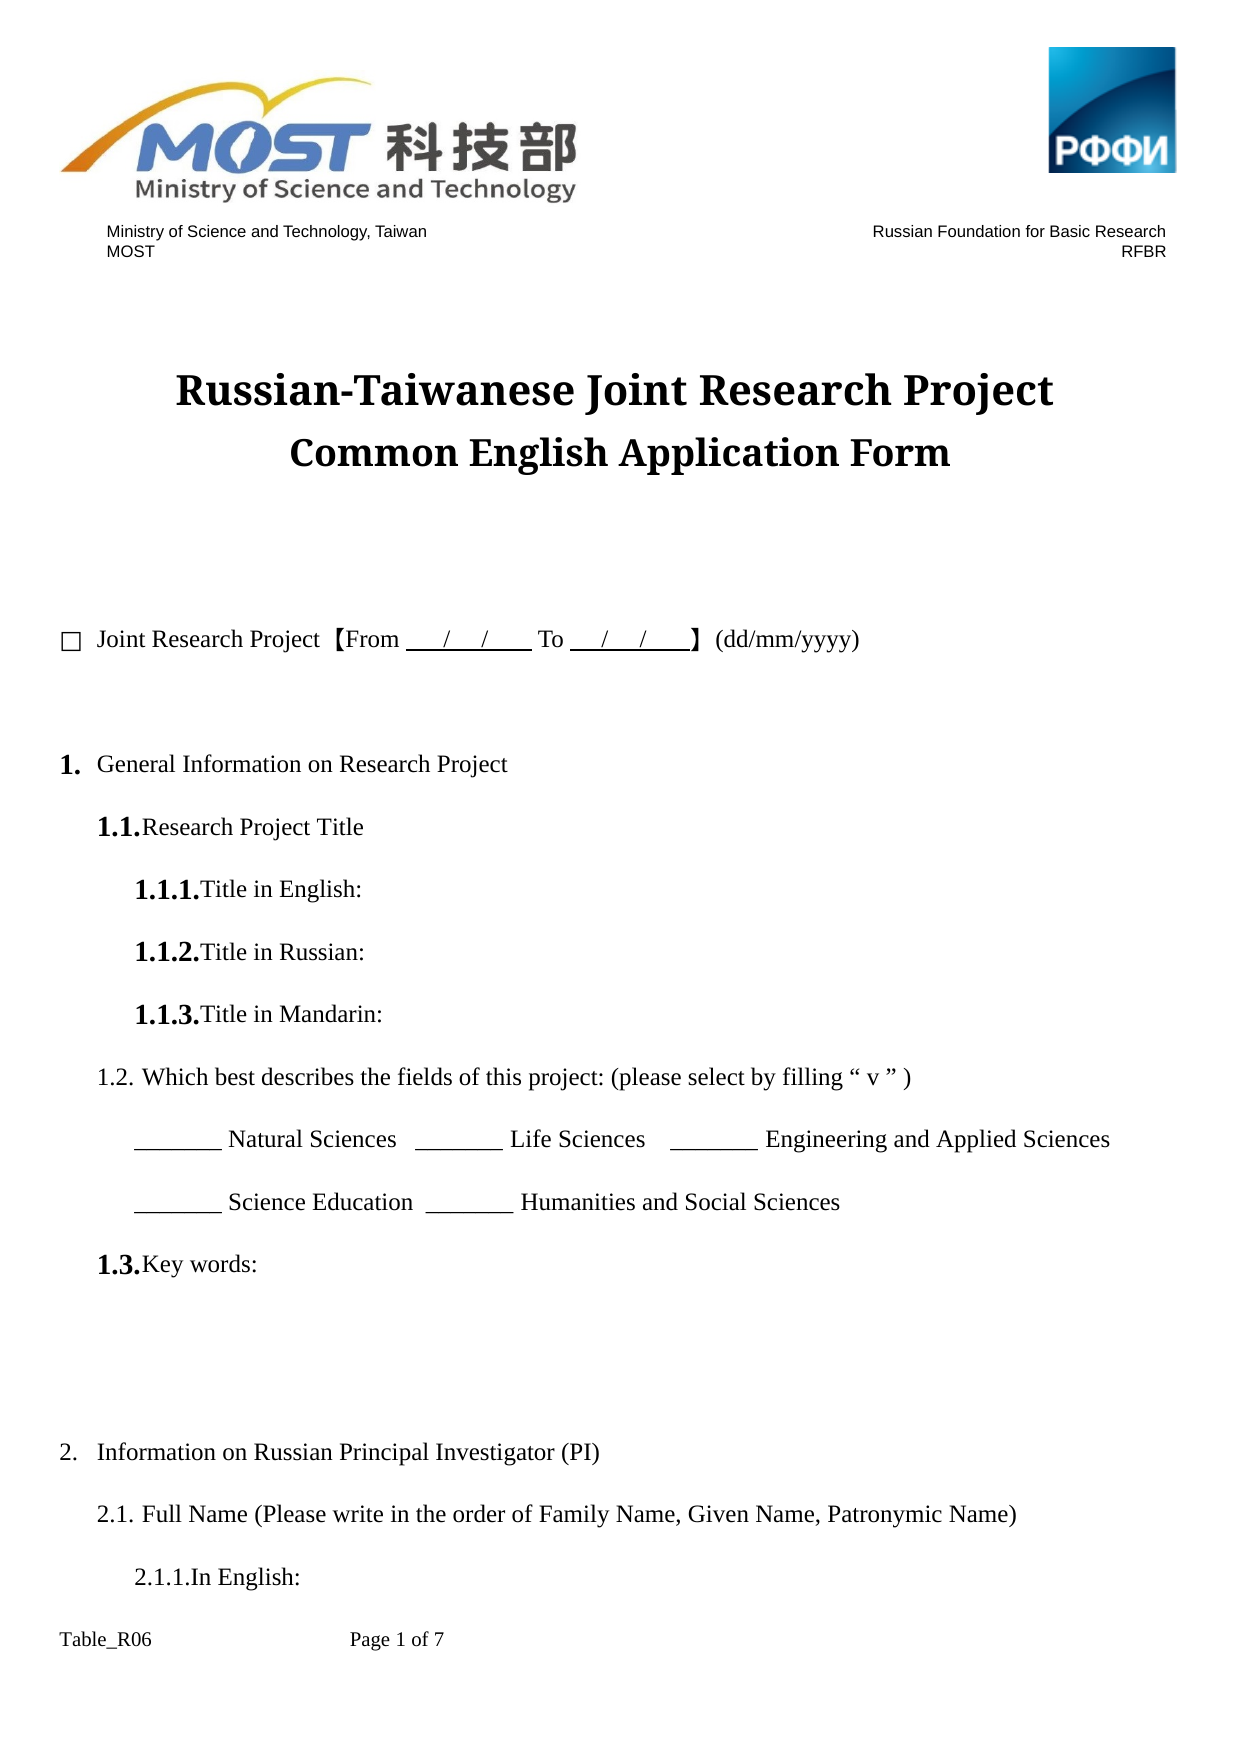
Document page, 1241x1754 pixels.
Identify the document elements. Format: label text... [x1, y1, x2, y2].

list Research Project Title [97, 785, 1181, 847]
list Key words: [97, 1222, 1181, 1347]
list Which best describes the fields of this project: (please select by filling “ v ” ) [97, 1035, 1181, 1097]
list Joint Research Project【From / / To / / 】(dd/mm/yyyy) [59, 597, 1181, 660]
table_header Russian Foundation for Basic Research RFBR [594, 222, 1166, 261]
text _______ Science Education _______ Humanities and Social Sciences [134, 1160, 1181, 1222]
text Common English Application Form [59, 410, 1181, 472]
list Information on Russian Principal Investigator (PI) [59, 1410, 1181, 1472]
list In English: [134, 1535, 1181, 1597]
list Title in Mandarin: [134, 972, 1181, 1035]
list General Information on Research Project [59, 722, 1181, 785]
text Russian-Taiwanese Joint Research Project [59, 347, 1181, 410]
list Full Name (Please write in the order of Family Name, Given Name, Patronymic Name) [97, 1472, 1181, 1535]
table_header Ministry of Science and Technology, Taiwan MOST [79, 222, 594, 261]
list Title in English: [134, 847, 1181, 910]
list Title in Russian: [134, 910, 1181, 972]
text _______ Natural Sciences _______ Life Sciences _______ Engineering and Applied Sciences [134, 1097, 1181, 1160]
